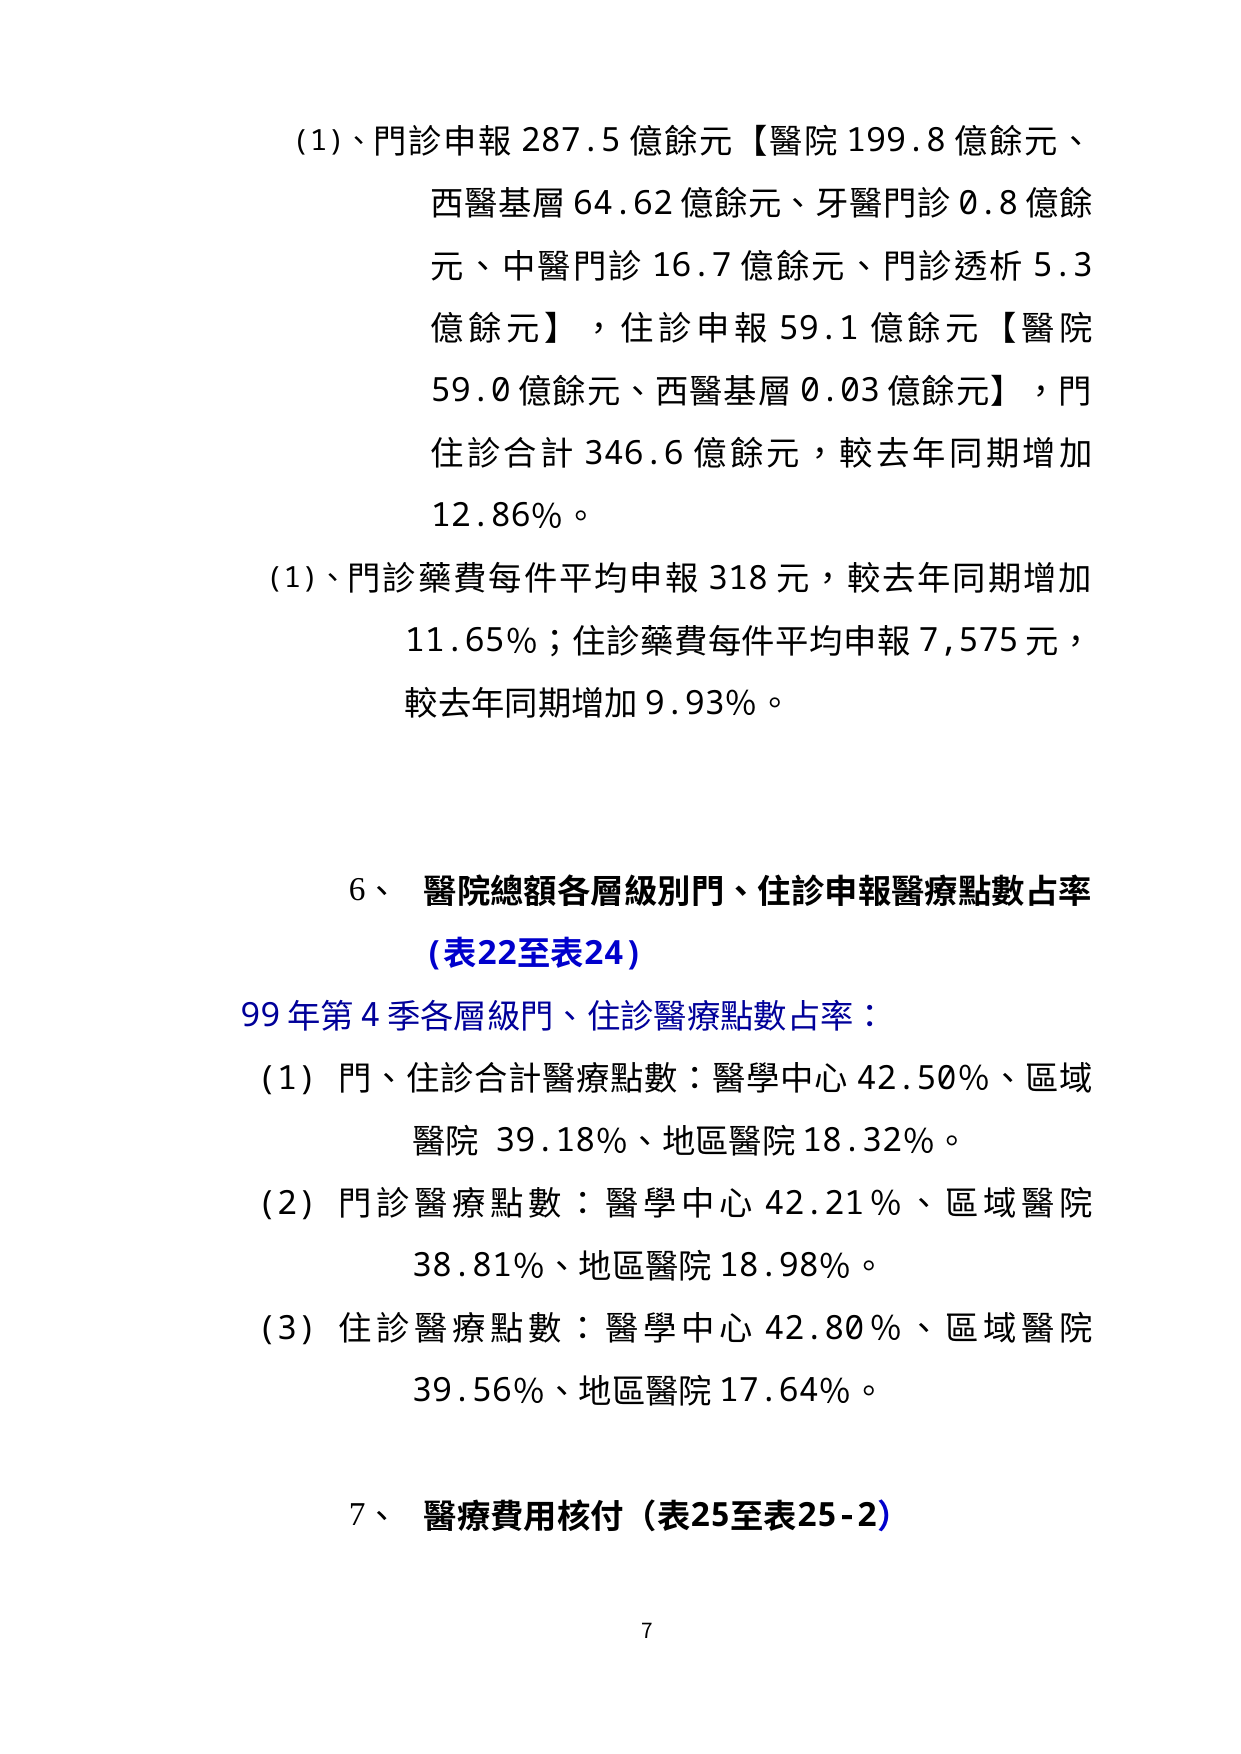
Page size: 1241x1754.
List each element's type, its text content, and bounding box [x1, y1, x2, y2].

list 住診醫療點數：醫學中心42.80％、區域醫院39.56％、地區醫院17.64％。 [257, 1284, 1093, 1409]
list 門、住診合計醫療點數：醫學中心42.50％、區域醫院 39.18％、地區醫院18.32％。 [257, 1034, 1093, 1159]
list 醫療費用核付（表25至表25-2） [348, 1472, 1093, 1534]
list 門診藥費每件平均申報318元，較去年同期增加11.65％；住診藥費每件平均申報7,575元，較去年同期增加9.93％。 [266, 534, 1093, 722]
text 99年第4季各層級門、住診醫療點數占率： [207, 972, 1093, 1034]
list 門診醫療點數：醫學中心42.21％、區域醫院38.81％、地區醫院18.98％。 [257, 1159, 1093, 1284]
list 醫院總額各層級別門、住診申報醫療點數占率(表22至表24) [348, 847, 1093, 972]
list 門診申報287.5億餘元【醫院199.8億餘元、西醫基層64.62億餘元、牙醫門診0.8億餘元、中醫門診16.7億餘元、門診透析5.3億餘元】，住診申報59.1億餘元【醫院59.0億餘元、西醫基層0.03億餘元】，門住診合計346.6億餘元，較去年同期增加12.86％。 [292, 97, 1093, 534]
